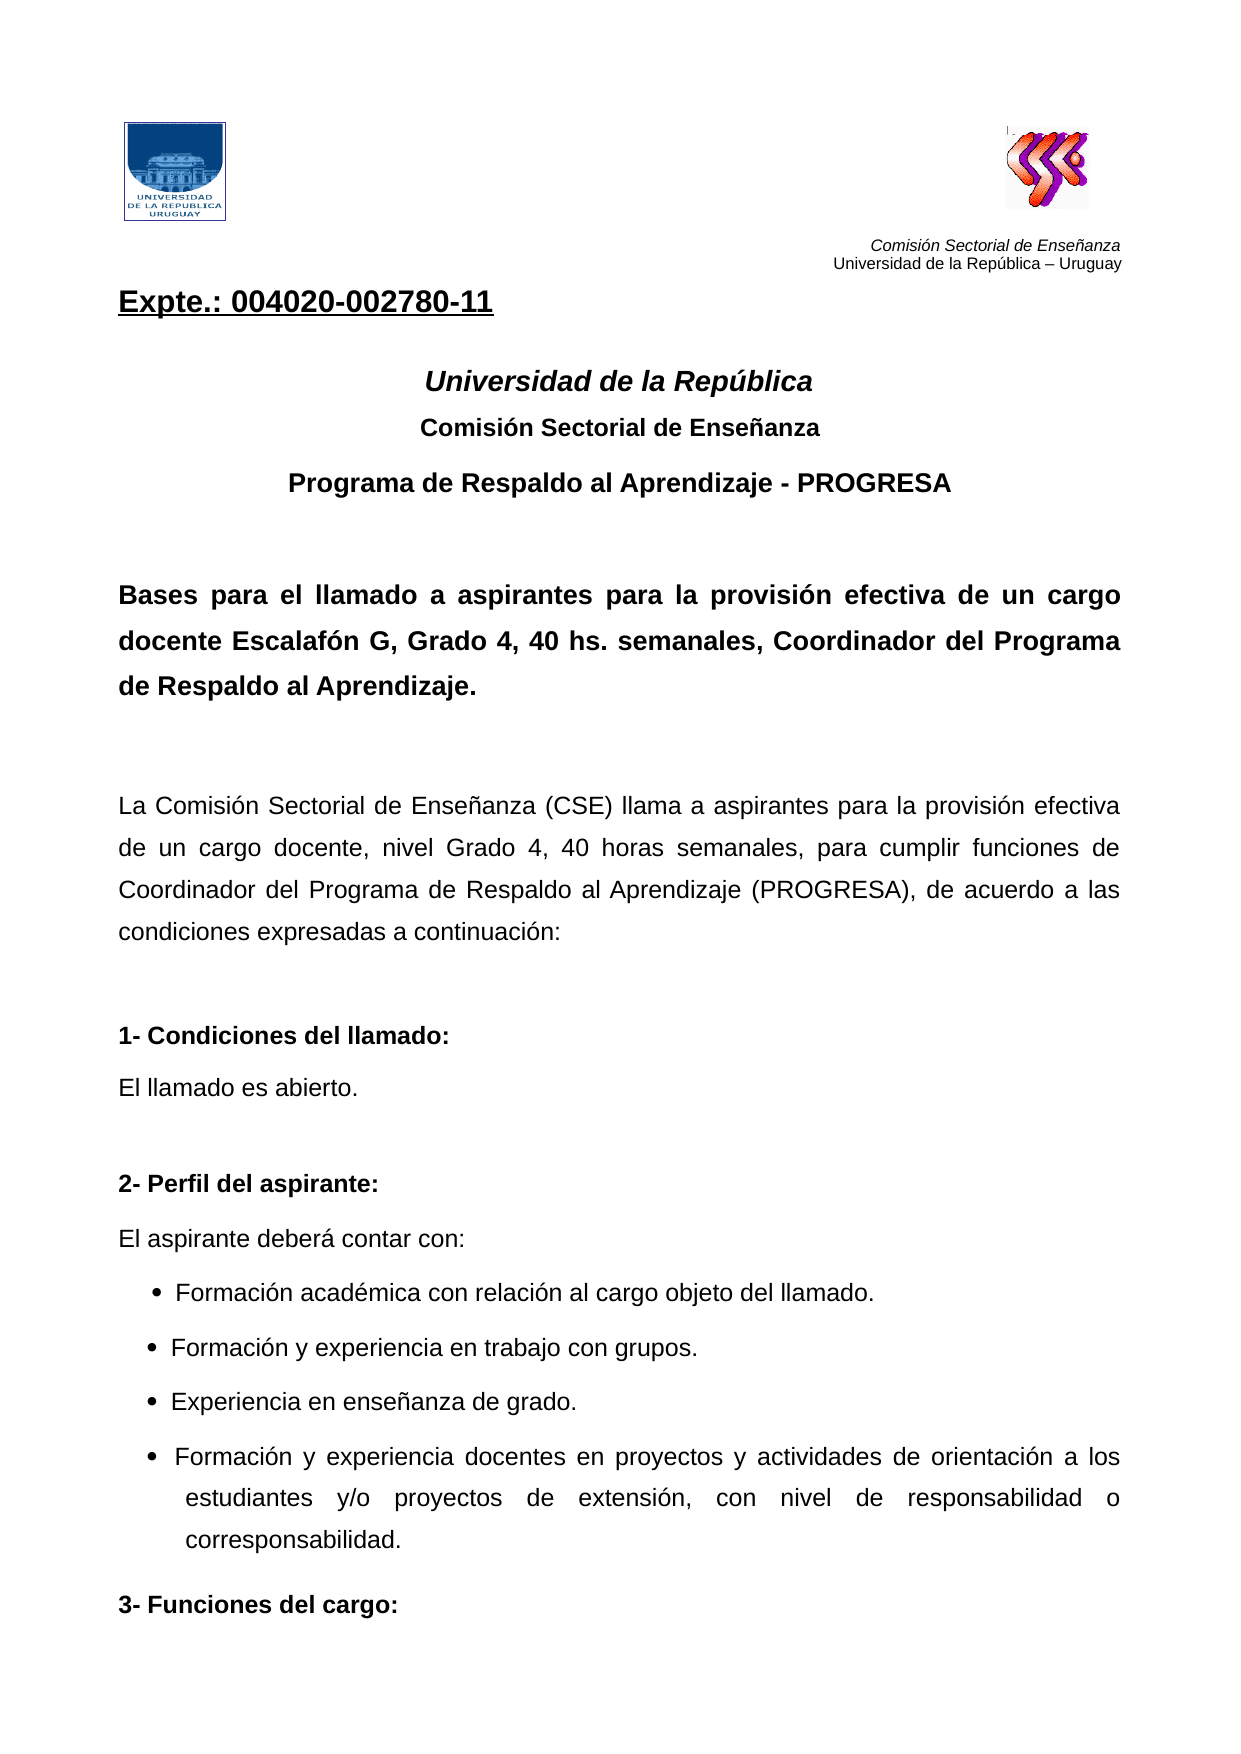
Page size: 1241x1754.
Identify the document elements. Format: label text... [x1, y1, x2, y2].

text Comisión Sectorial de Enseñanza [118, 414, 1122, 442]
text · Formación académica con relación al cargo objeto del llamado. [152, 1279, 1122, 1307]
text 3- Funciones del cargo: [118, 1591, 1122, 1619]
text Comisión Sectorial de Enseñanza [118, 236, 1122, 254]
text El llamado es abierto. [118, 1074, 1122, 1102]
text Universidad de la República [118, 365, 1122, 398]
text La Comisión Sectorial de Enseñanza (CSE) llama a aspirantes para la provisión efectiva de un cargo docente, nivel Grado 4, 40 horas semanales, para cumplir funciones de Coordinador del Programa de Respaldo al Aprendizaje (PROGRESA), de acuerdo a las condiciones expresadas a continuación: [118, 792, 1122, 945]
text · Formación y experiencia docentes en proyectos y actividades de orientación a los estudiantes y/o proyectos de extensión, con nivel de responsabilidad o corresponsabilidad. [148, 1442, 1122, 1554]
text Expte.: 004020-002780-11 [118, 284, 1122, 318]
picture [125, 123, 225, 220]
text · Formación y experiencia en trabajo con grupos. [148, 1333, 1122, 1361]
text Programa de Respaldo al Aprendizaje - PROGRESA [118, 468, 1122, 498]
text Bases para el llamado a aspirantes para la provisión efectiva de un cargo docente Escalafón G, Grado 4, 40 hs. semanales, Coordinador del Programa de Respaldo al Aprendizaje. [118, 580, 1122, 701]
text 1- Condiciones del llamado: [118, 1022, 1122, 1050]
text Universidad de la República – Uruguay [118, 254, 1122, 273]
text 2- Perfil del aspirante: [118, 1170, 1122, 1198]
text El aspirante deberá contar con: [118, 1224, 1122, 1252]
text · Experiencia en enseñanza de grado. [148, 1388, 1122, 1416]
